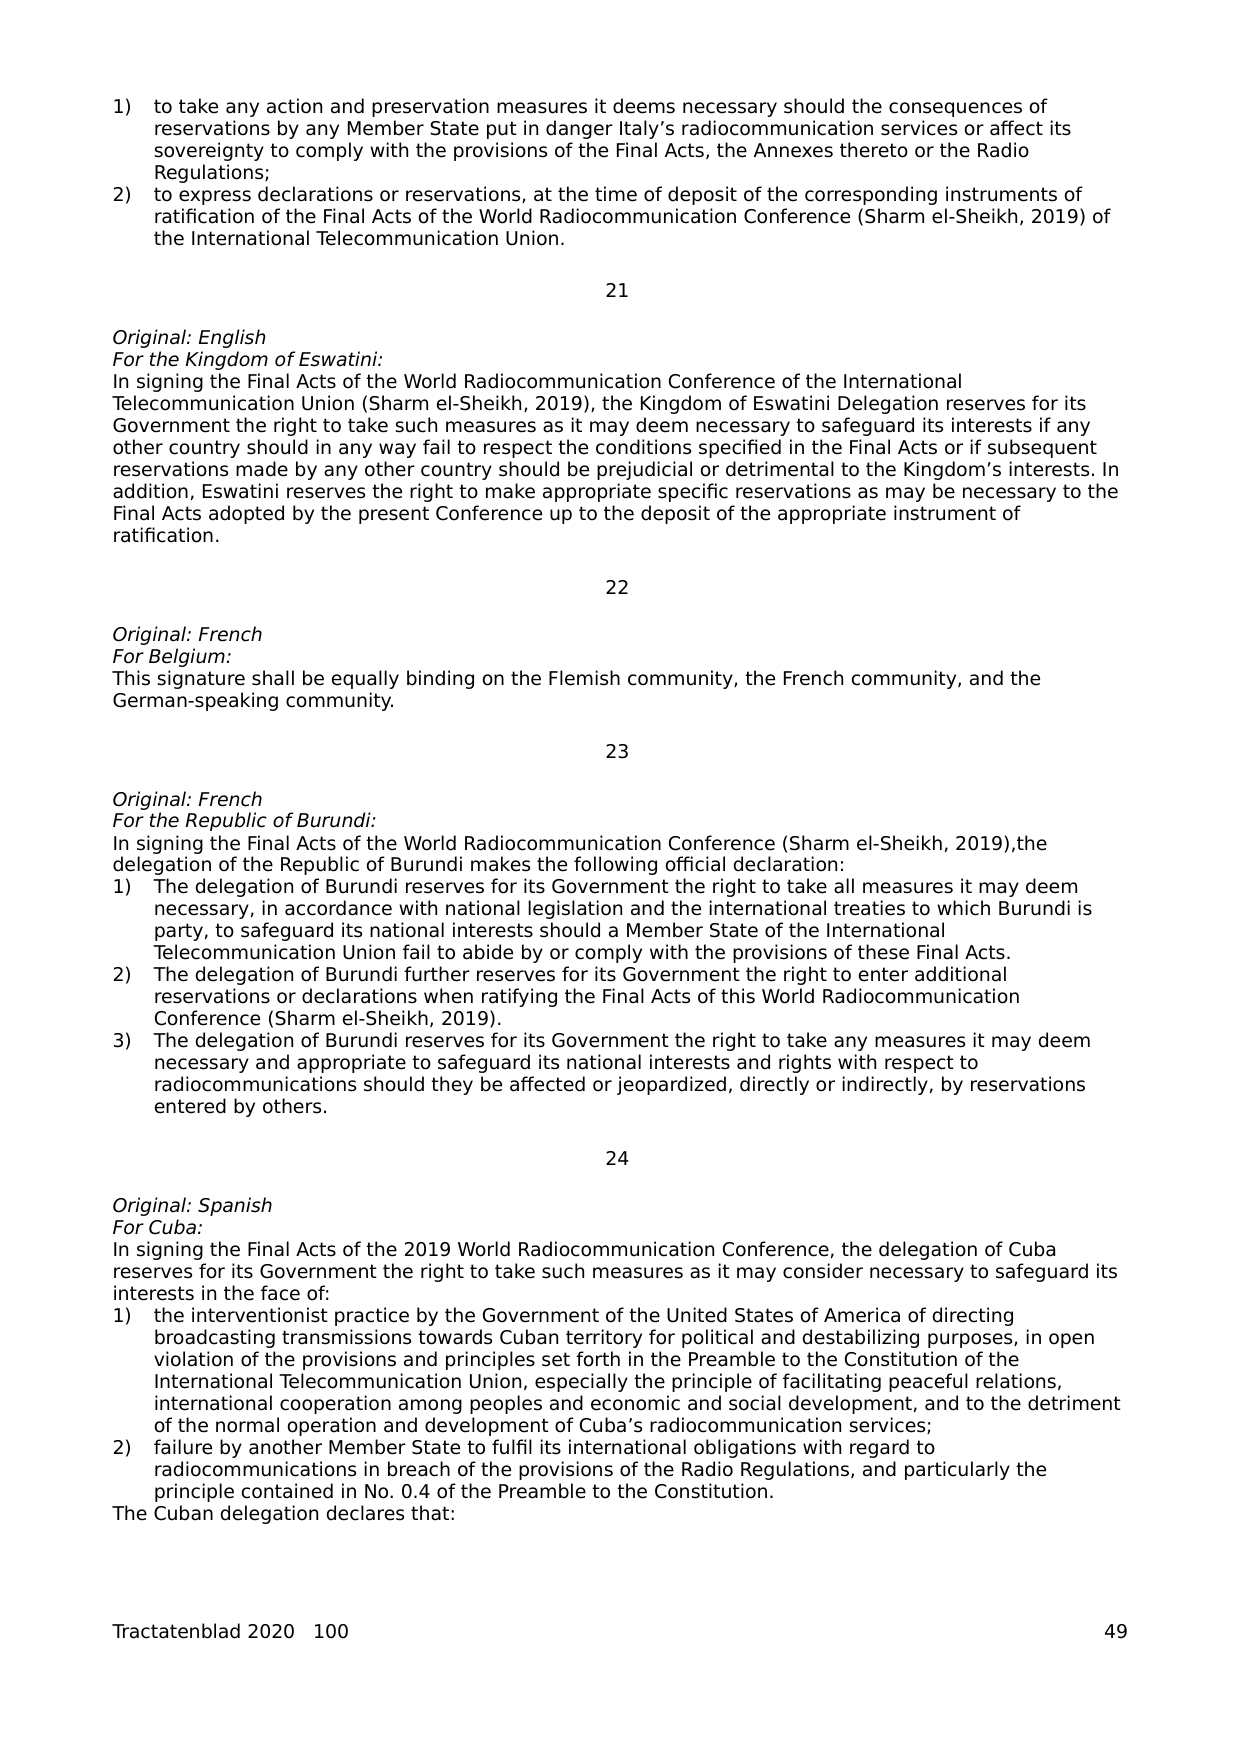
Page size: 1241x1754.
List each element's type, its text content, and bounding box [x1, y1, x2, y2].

text In signing the Final Acts of the World Radiocommunication Conference (Sharm el-Sheikh, 2019),the delegation of the Republic of Burundi makes the following official declaration: [112, 832, 1128, 876]
text Original: English [112, 327, 1128, 349]
text This signature shall be equally binding on the Flemish community, the French community, and the German-speaking community. [112, 667, 1128, 711]
text For Belgium: [112, 646, 1128, 667]
text In signing the Final Acts of the World Radiocommunication Conference of the International Telecommunication Union (Sharm el-Sheikh, 2019), the Kingdom of Eswatini Delegation reserves for its Government the right to take such measures as it may deem necessary to safeguard its interests if any other country should in any way fail to respect the conditions specified in the Final Acts or if subsequent reservations made by any other country should be prejudicial or detrimental to the Kingdom’s interests. In addition, Eswatini reserves the right to make appropriate specific reservations as may be necessary to the Final Acts adopted by the present Conference up to the deposit of the appropriate instrument of ratification. [112, 371, 1128, 547]
text In signing the Final Acts of the 2019 World Radiocommunication Conference, the delegation of Cuba reserves for its Government the right to take such measures as it may consider necessary to safeguard its interests in the face of: [112, 1239, 1128, 1305]
text For Cuba: [112, 1217, 1128, 1239]
text 1) The delegation of Burundi reserves for its Government the right to take all measures it may deem necessary, in accordance with national legislation and the international treaties to which Burundi is party, to safeguard its national interests should a Member State of the International Telecommunication Union fail to abide by or comply with the provisions of these Final Acts. [112, 876, 1128, 964]
text 1) to take any action and preservation measures it deems necessary should the consequences of reservations by any Member State put in danger Italy’s radiocommunication services or affect its sovereignty to comply with the provisions of the Final Acts, the Annexes thereto or the Radio Regulations; [112, 96, 1128, 184]
text Original: French [112, 623, 1128, 646]
text 2) The delegation of Burundi further reserves for its Government the right to enter additional reservations or declarations when ratifying the Final Acts of this World Radiocommunication Conference (Sharm el-Sheikh, 2019). [112, 964, 1128, 1030]
text 2) failure by another Member State to fulfil its international obligations with regard to radiocommunications in breach of the provisions of the Radio Regulations, and particularly the principle contained in No. 0.4 of the Preamble to the Constitution. [112, 1437, 1128, 1503]
text For the Kingdom of Eswatini: [112, 349, 1128, 371]
text 3) The delegation of Burundi reserves for its Government the right to take any measures it may deem necessary and appropriate to safeguard its national interests and rights with respect to radiocommunications should they be affected or jeopardized, directly or indirectly, by reservations entered by others. [112, 1030, 1128, 1118]
text Original: French [112, 788, 1128, 810]
text 1) the interventionist practice by the Government of the United States of America of directing broadcasting transmissions towards Cuban territory for political and destabilizing purposes, in open violation of the provisions and principles set forth in the Preamble to the Constitution of the International Telecommunication Union, especially the principle of facilitating peaceful relations, international cooperation among peoples and economic and social development, and to the detriment of the normal operation and development of Cuba’s radiocommunication services; [112, 1305, 1128, 1437]
text For the Republic of Burundi: [112, 810, 1128, 832]
text 2) to express declarations or reservations, at the time of deposit of the corresponding instruments of ratification of the Final Acts of the World Radiocommunication Conference (Sharm el-Sheikh, 2019) of the International Telecommunication Union. [112, 184, 1128, 250]
subtitle 21 [112, 280, 1128, 302]
subtitle 22 [112, 577, 1128, 598]
subtitle 23 [112, 741, 1128, 763]
text The Cuban delegation declares that: [112, 1503, 1128, 1525]
text Original: Spanish [112, 1195, 1128, 1217]
subtitle 24 [112, 1148, 1128, 1170]
